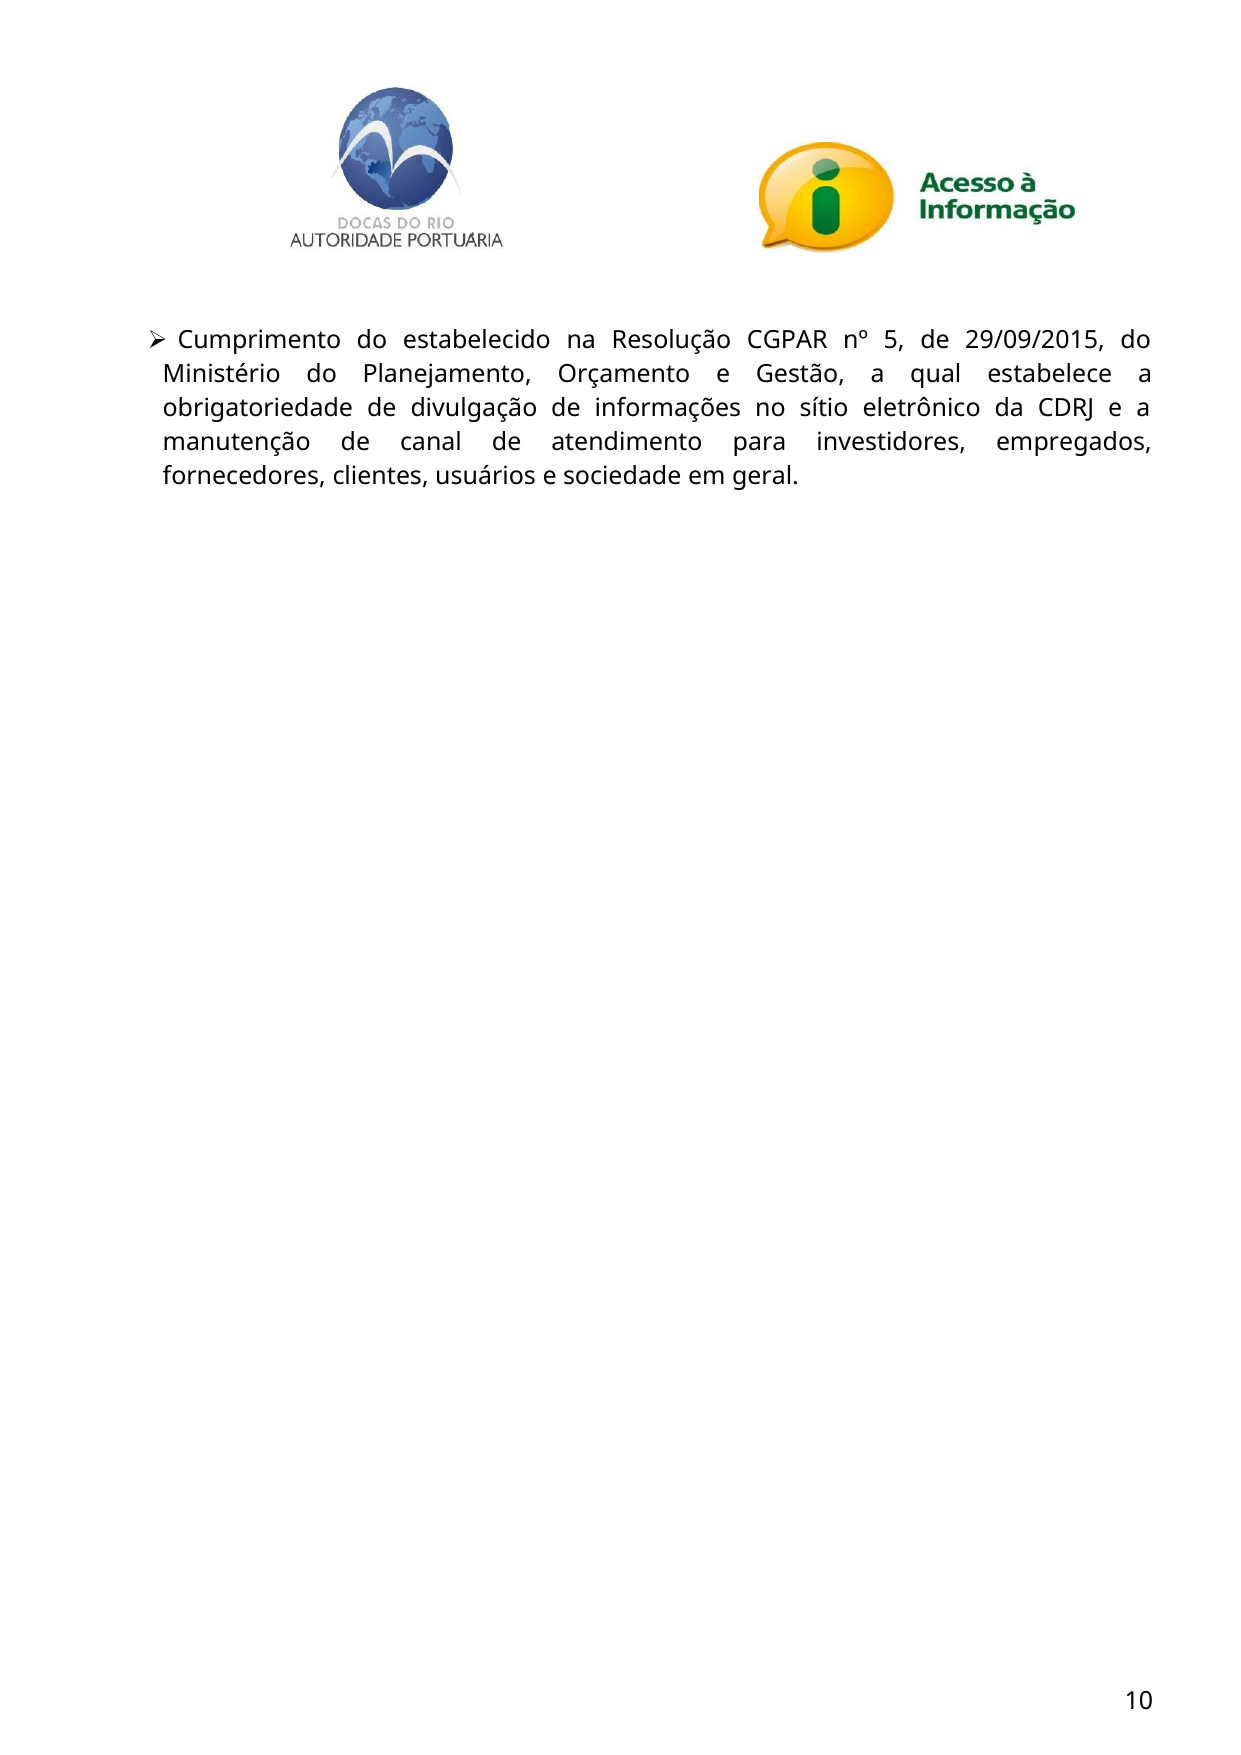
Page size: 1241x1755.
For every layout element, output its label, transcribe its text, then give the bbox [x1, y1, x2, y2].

list Cumprimento do estabelecido na Resolução CGPAR nº 5, de 29/09/2015, do Ministério do Planejamento, Orçamento e Gestão, a qual estabelece a obrigatoriedade de divulgação de informações no sítio eletrônico da CDRJ e a manutenção de canal de atendimento para investidores, empregados, fornecedores, clientes, usuários e sociedade em geral. [148, 321, 1152, 492]
